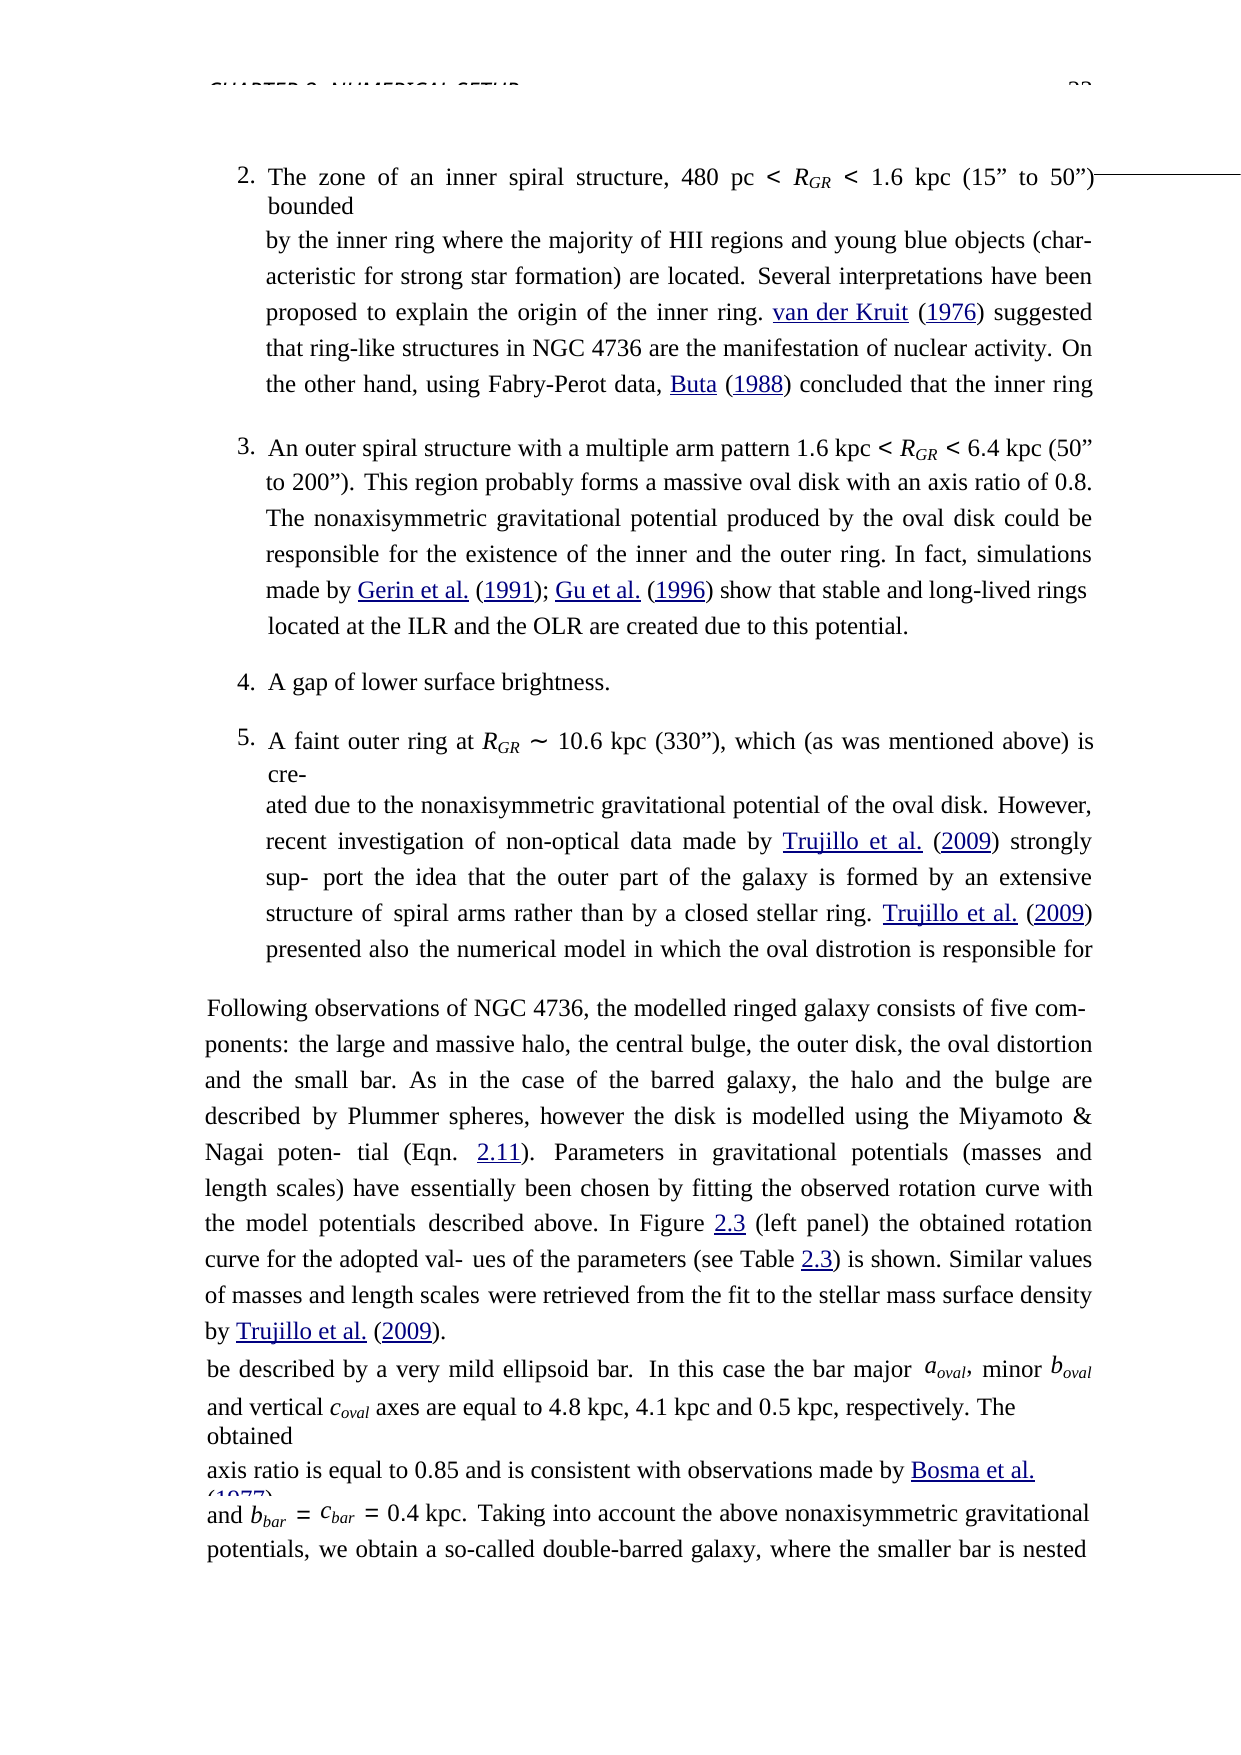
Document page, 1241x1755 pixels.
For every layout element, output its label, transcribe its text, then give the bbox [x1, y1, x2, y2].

text be described by a very mild ellipsoid bar. In this case the bar major [207, 1356, 917, 1383]
text Following observations of NGC 4736, the modelled ringed galaxy consists of five com- [207, 995, 1094, 1022]
text minor [982, 1356, 1044, 1383]
text by the inner ring where the majority of HII regions and young blue objects (char- acteristic for strong star formation) are located. Several interpretations have been proposed to explain the origin of the inner ring. van der Kruit (1976) suggested that ring-like structures in NGC 4736 are the manifestation of nuclear activity. On the other hand, using Fabry-Perot data, Buta (1988) concluded that the inner ring is [266, 225, 1093, 408]
text CHAPTER 2. NUMERICAL SETUP [207, 79, 558, 85]
text to 200”). This region probably forms a massive oval disk with an axis ratio of 0.8. The nonaxisymmetric gravitational potential produced by the oval disk could be responsible for the existence of the inner and the outer ring. In fact, simulations made by Gerin et al. (1991); Gu et al. (1996) show that stable and long-lived rings [266, 467, 1093, 604]
text and vertical coval axes are equal to 4.8 kpc, 4.1 kpc and 0.5 kpc, respectively. The obtained [207, 1392, 1094, 1450]
text 4. [237, 669, 257, 696]
text 23 [1068, 77, 1094, 104]
text A faint outer ring at RGR ∼ 10.6 kpc (330”), which (as was mentioned above) is cre- [268, 724, 1094, 789]
text 2. [237, 162, 257, 188]
text and bbar = [207, 1500, 313, 1529]
text A gap of lower surface brightness. [268, 669, 612, 696]
text = 0.4 kpc. Taking into account the above nonaxisymmetric gravitational [364, 1500, 1094, 1527]
text ated due to the nonaxisymmetric gravitational potential of the oval disk. However, recent investigation of non-optical data made by Trujillo et al. (2009) strongly sup- port the idea that the outer part of the galaxy is formed by an extensive structure of spiral arms rather than by a closed stellar ring. Trujillo et al. (2009) presented also the numerical model in which the oval distrotion is responsible for the development [266, 790, 1093, 970]
text potentials, we obtain a so-called double-barred galaxy, where the smaller bar is nested [207, 1537, 1094, 1563]
text boval [1050, 1356, 1093, 1385]
text 3. [237, 433, 257, 460]
text located at the ILR and the OLR are created due to this potential. [268, 611, 1094, 640]
text 5. [237, 724, 257, 751]
text cbar [320, 1500, 356, 1529]
text An outer spiral structure with a multiple arm pattern 1.6 kpc < RGR < 6.4 kpc (50” [268, 433, 1094, 462]
text The zone of an inner spiral structure, 480 pc < RGR < 1.6 kpc (15” to 50”) bounded [268, 162, 1094, 220]
text axis ratio is equal to 0.85 and is consistent with observations made by Bosma et al. (1977). [207, 1455, 1094, 1495]
text ponents: the large and massive halo, the central bulge, the outer disk, the oval distortion and the small bar. As in the case of the barred galaxy, the halo and the bulge are described by Plummer spheres, however the disk is modelled using the Miyamoto & Nagai poten- tial (Eqn. 2.11). Parameters in gravitational potentials (masses and length scales) have essentially been chosen by fitting the observed rotation curve with the model potentials described above. In Figure 2.3 (left panel) the obtained rotation curve for the adopted val- ues of the parameters (see Table 2.3) is shown. Similar values of masses and length scales were retrieved from the fit to the stellar mass surface density by Trujillo et al. (2009). [204, 1029, 1093, 1345]
text aoval, [924, 1356, 974, 1385]
